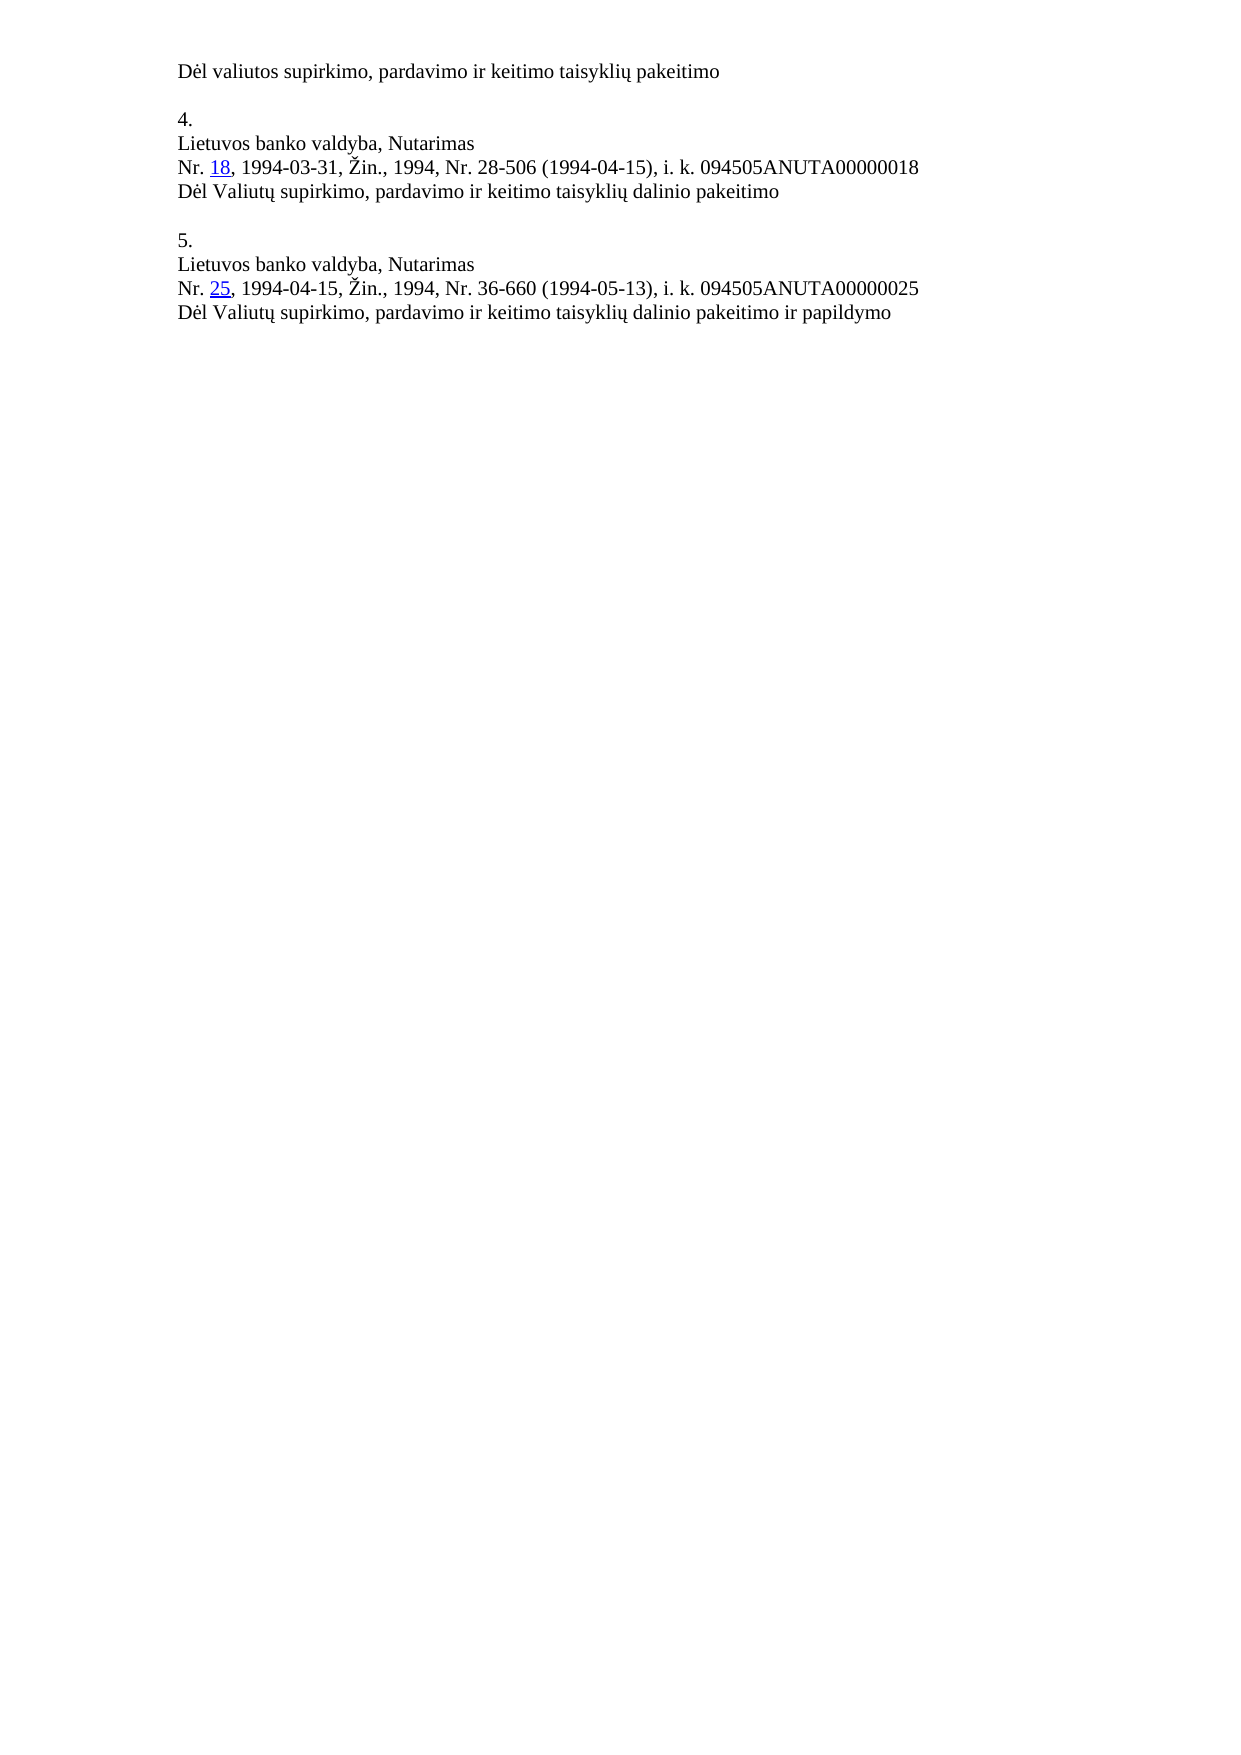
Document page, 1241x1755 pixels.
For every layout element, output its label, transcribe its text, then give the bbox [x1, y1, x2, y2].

text Nr. 18, 1994-03-31, Žin., 1994, Nr. 28-506 (1994-04-15), i. k. 094505ANUTA00000018 [177, 155, 1181, 179]
text Lietuvos banko valdyba, Nutarimas [177, 131, 1181, 155]
text Dėl Valiutų supirkimo, pardavimo ir keitimo taisyklių dalinio pakeitimo ir papildymo [177, 300, 1181, 324]
text Dėl valiutos supirkimo, pardavimo ir keitimo taisyklių pakeitimo [177, 59, 1181, 83]
text 4. [177, 107, 1181, 131]
text 5. [177, 227, 1181, 252]
text Nr. 25, 1994-04-15, Žin., 1994, Nr. 36-660 (1994-05-13), i. k. 094505ANUTA00000025 [177, 276, 1181, 300]
text Dėl Valiutų supirkimo, pardavimo ir keitimo taisyklių dalinio pakeitimo [177, 179, 1181, 203]
text Lietuvos banko valdyba, Nutarimas [177, 252, 1181, 276]
